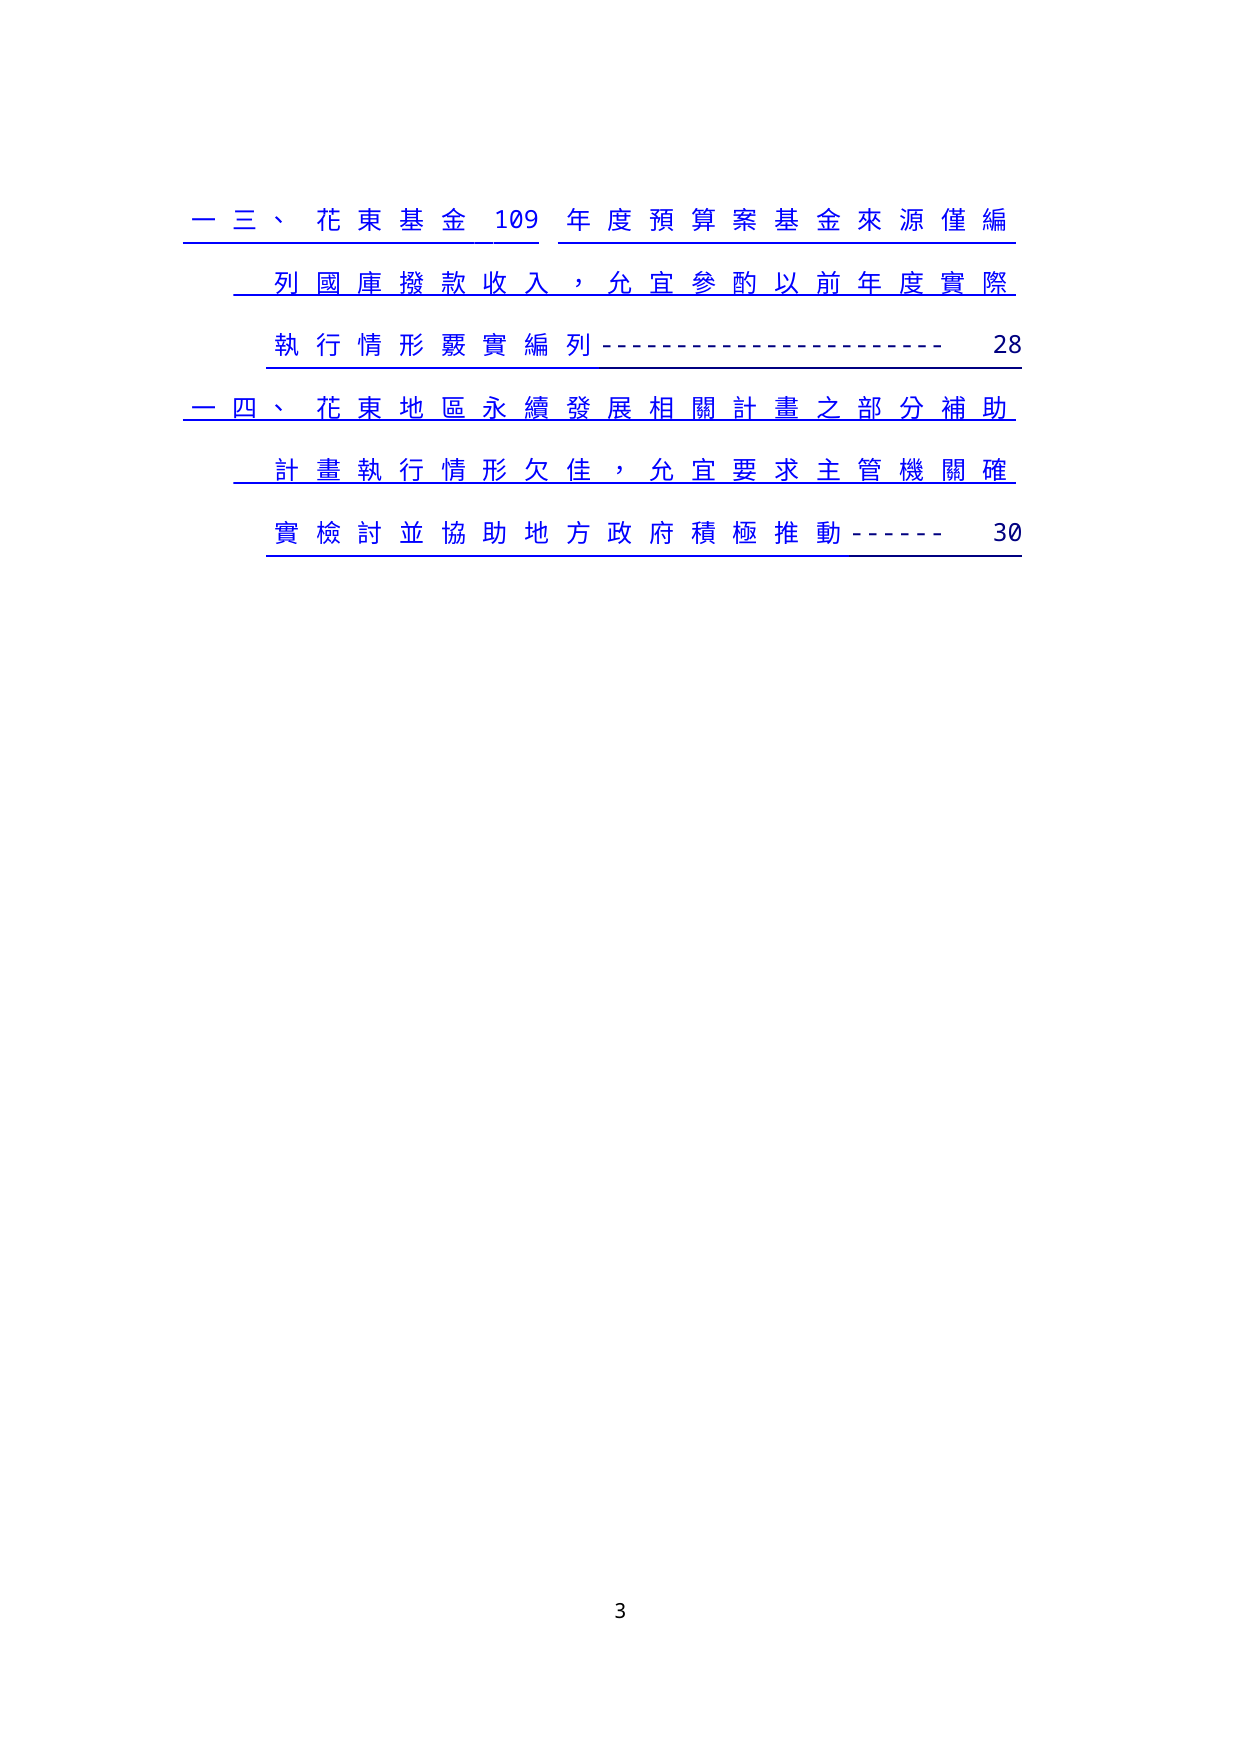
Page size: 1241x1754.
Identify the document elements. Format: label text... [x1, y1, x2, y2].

text 一三、花東基金109年度預算案基金來源僅編列國庫撥款收入，允宜參酌以前年度實際執行情形覈實編列 28 [183, 177, 1028, 365]
text 一四、花東地區永續發展相關計畫之部分補助計畫執行情形欠佳，允宜要求主管機關確實檢討並協助地方政府積極推動 30 [183, 365, 1028, 552]
